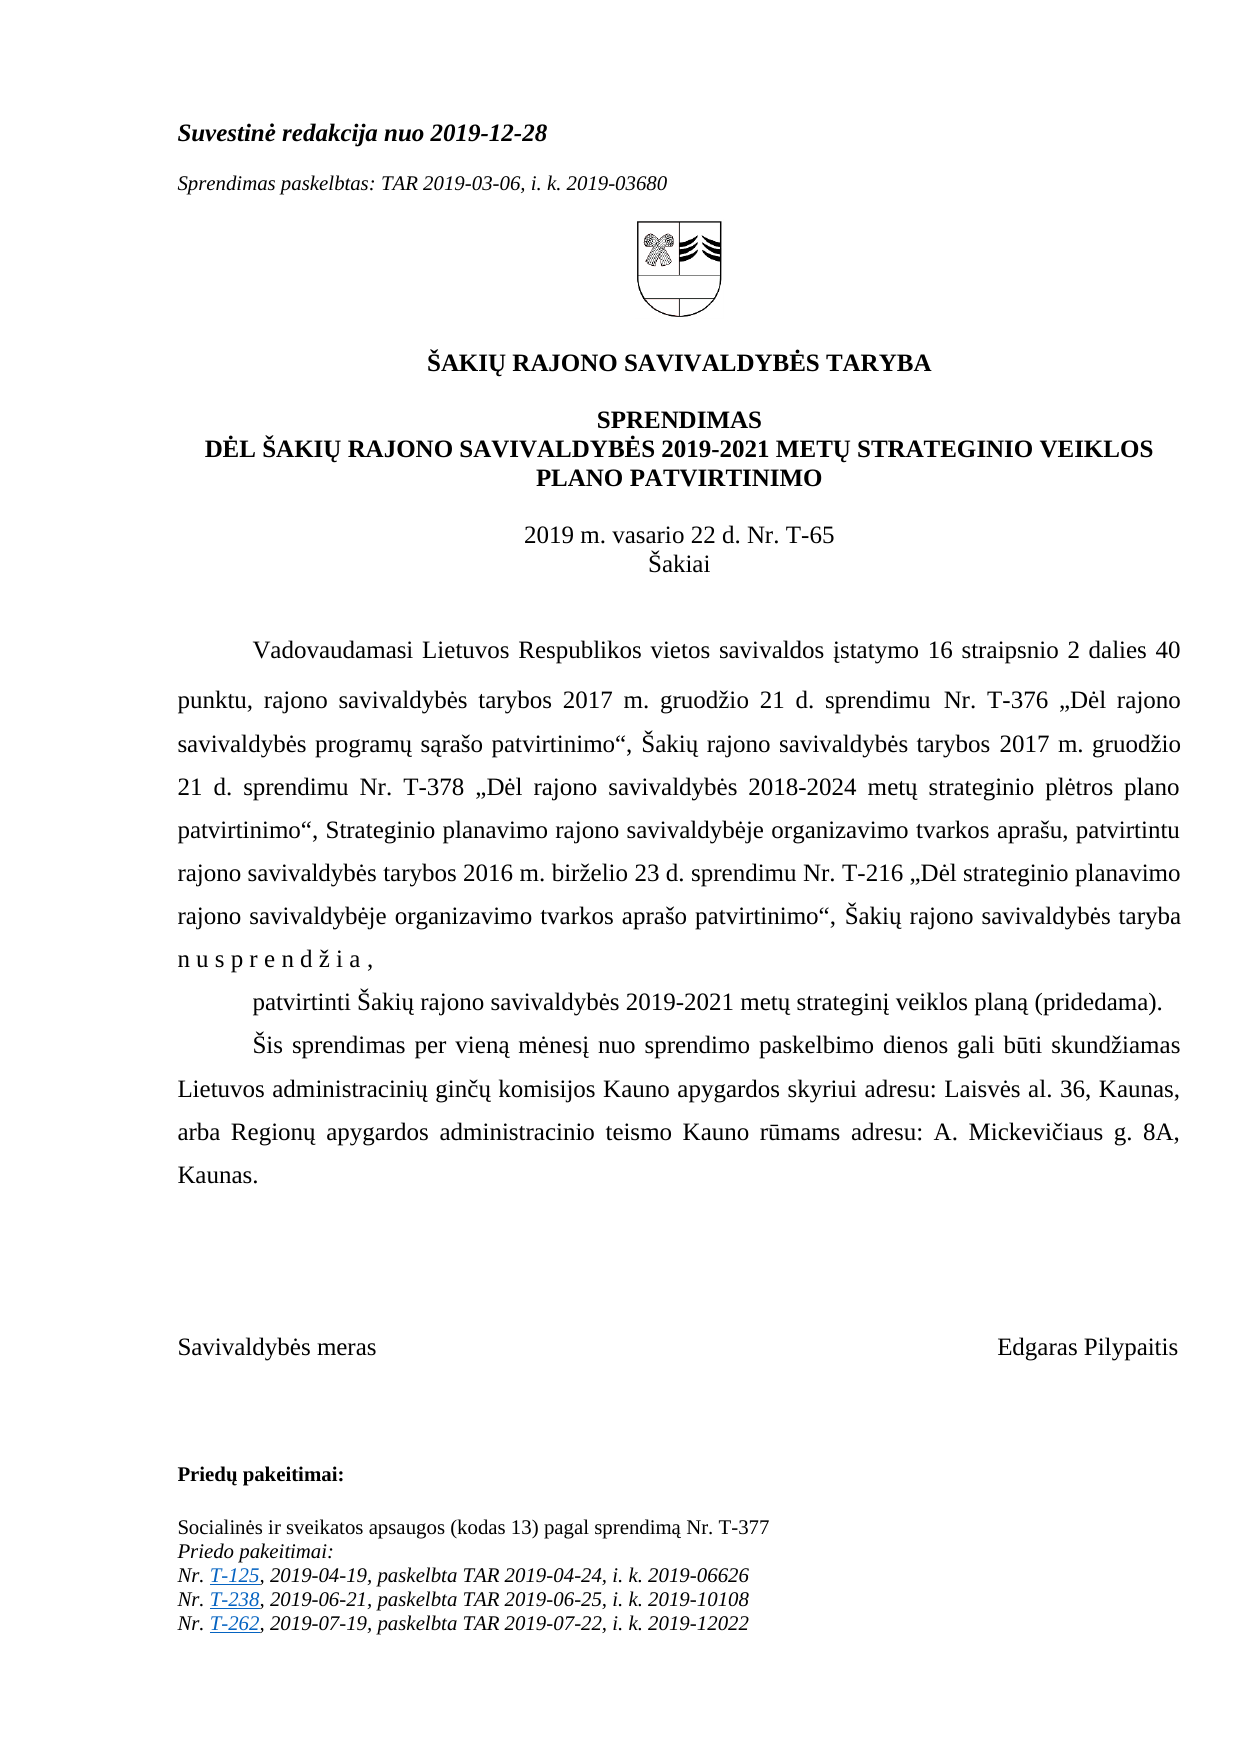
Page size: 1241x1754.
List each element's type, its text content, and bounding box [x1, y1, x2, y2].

text Priedų pakeitimai: [177, 1462, 1181, 1486]
text Šakiai [177, 549, 1181, 578]
text 2019 m. vasario 22 d. Nr. T-65 [177, 520, 1181, 549]
text Nr. T-125, 2019-04-19, paskelbta TAR 2019-04-24, i. k. 2019-06626 [177, 1563, 1181, 1587]
text Suvestinė redakcija nuo 2019-12-28 [177, 118, 1181, 147]
text patvirtinti Šakių rajono savivaldybės 2019-2021 metų strateginį veiklos planą (pridedama). [177, 987, 1181, 1016]
text ŠAKIŲ RAJONO SAVIVALDYBĖS TARYBA [177, 348, 1181, 377]
text Nr. T-238, 2019-06-21, paskelbta TAR 2019-06-25, i. k. 2019-10108 [177, 1587, 1181, 1611]
text Savivaldybės meras Edgaras Pilypaitis [177, 1332, 1181, 1361]
text Vadovaudamasi Lietuvos Respublikos vietos savivaldos įstatymo 16 straipsnio 2 dalies 40 punktu, rajono savivaldybės tarybos 2017 m. gruodžio 21 d. sprendimu Nr. T-376 „Dėl rajono savivaldybės programų sąrašo patvirtinimo“, Šakių rajono savivaldybės tarybos 2017 m. gruodžio 21 d. sprendimu Nr. T-378 „Dėl rajono savivaldybės 2018-2024 metų strateginio plėtros plano patvirtinimo“, Strateginio planavimo rajono savivaldybėje organizavimo tvarkos aprašu, patvirtintu rajono savivaldybės tarybos 2016 m. birželio 23 d. sprendimu Nr. T-216 „Dėl strateginio planavimo rajono savivaldybėje organizavimo tvarkos aprašo patvirtinimo“, Šakių rajono savivaldybės taryba nusprendžia, [177, 635, 1181, 973]
text Šis sprendimas per vieną mėnesį nuo sprendimo paskelbimo dienos gali būti skundžiamas Lietuvos administracinių ginčų komisijos Kauno apygardos skyriui adresu: Laisvės al. 36, Kaunas, arba Regionų apygardos administracinio teismo Kauno rūmams adresu: A. Mickevičiaus g. 8A, Kaunas. [177, 1031, 1181, 1189]
text Priedo pakeitimai: [177, 1539, 1181, 1563]
text Socialinės ir sveikatos apsaugos (kodas 13) pagal sprendimą Nr. T-377 [177, 1515, 1181, 1539]
text DĖL ŠAKIŲ RAJONO SAVIVALDYBĖS 2019-2021 METŲ STRATEGINIO VEIKLOS PLANO PATVIRTINIMO [177, 434, 1181, 492]
text Nr. T-262, 2019-07-19, paskelbta TAR 2019-07-22, i. k. 2019-12022 [177, 1611, 1181, 1635]
text Sprendimas paskelbtas: TAR 2019-03-06, i. k. 2019-03680 [177, 171, 1181, 195]
text SPRENDIMAS [177, 405, 1181, 434]
